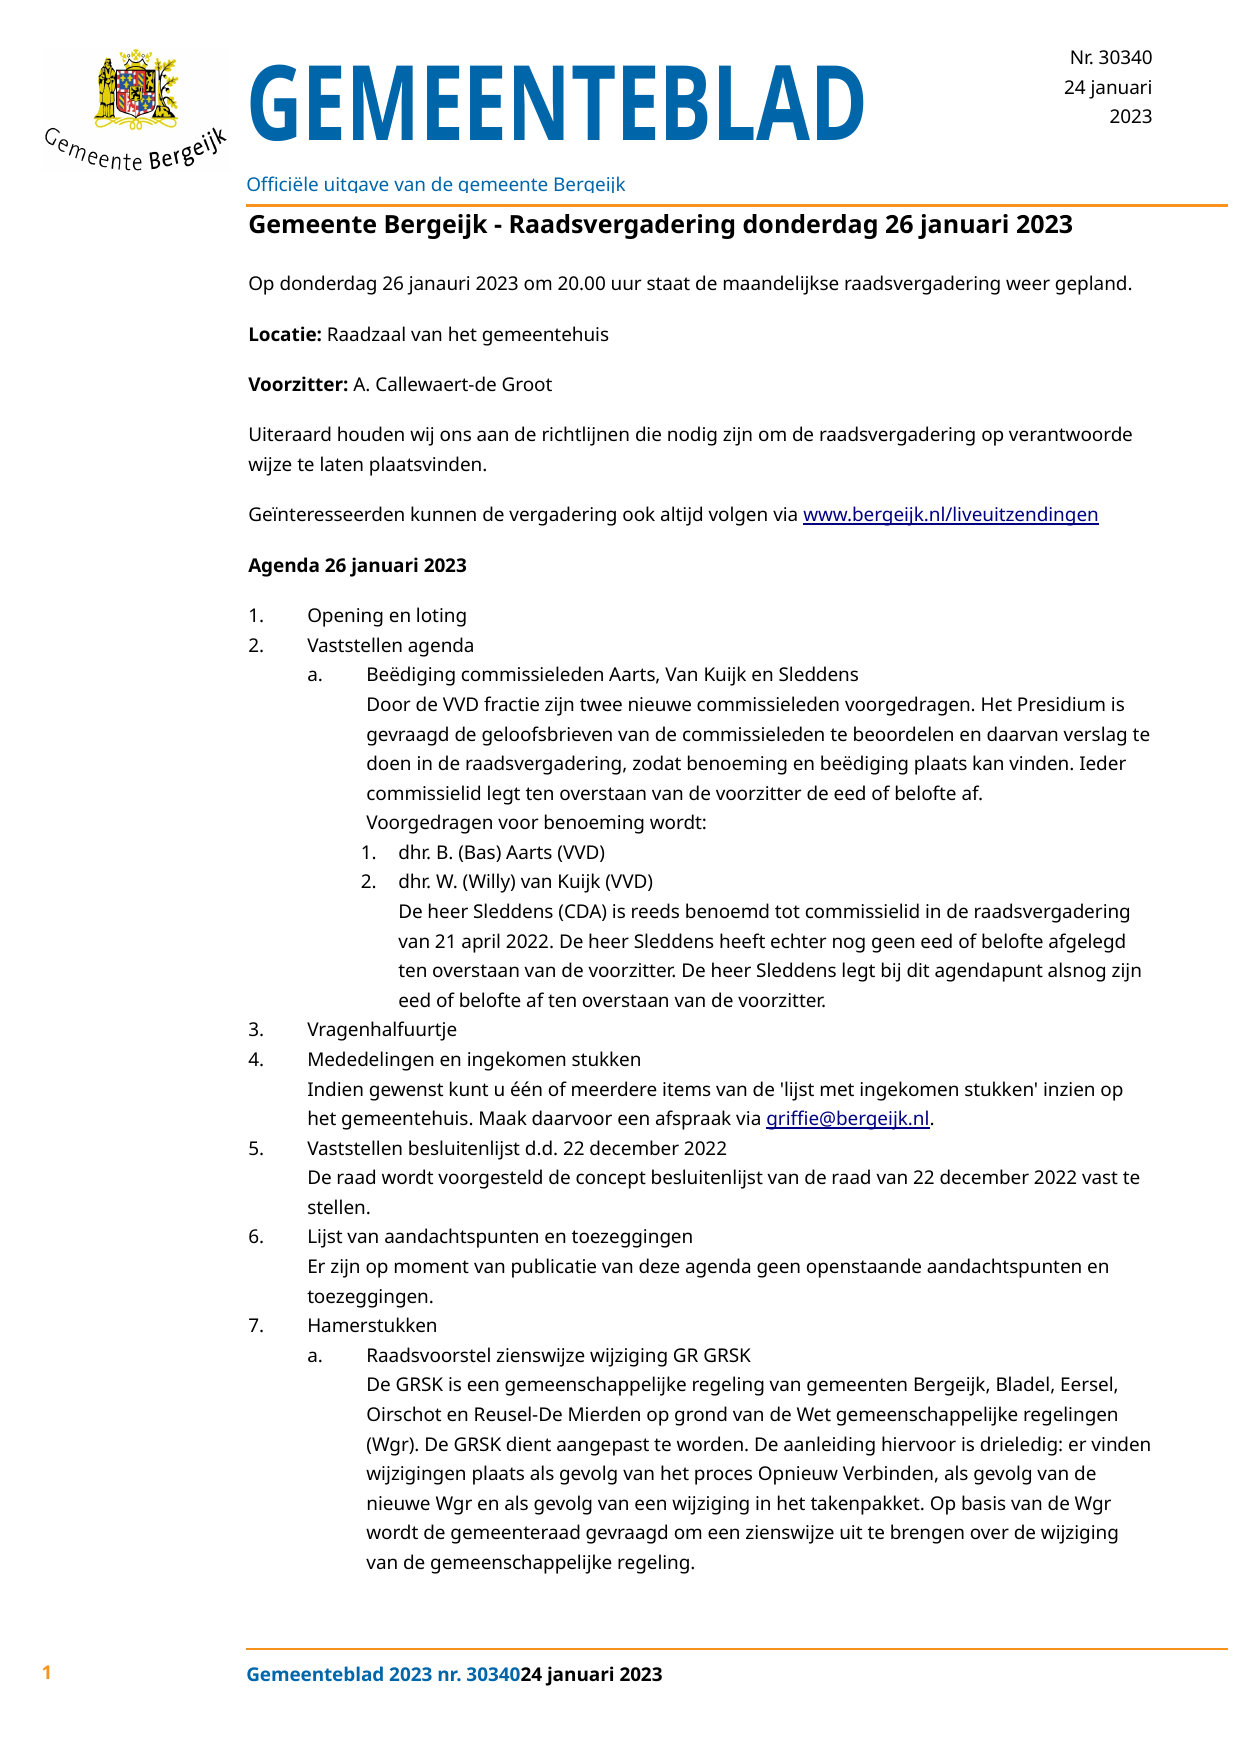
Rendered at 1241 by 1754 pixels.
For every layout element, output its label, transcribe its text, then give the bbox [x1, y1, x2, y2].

list dhr. W. (Willy) van Kuijk (VVD) [361, 869, 1152, 894]
text Gemeente Bergeijk - Raadsvergadering donderdag 26 januari 2023 [248, 207, 1152, 241]
list Raadsvoorstel zienswijze wijziging GR GRSK [307, 1342, 1152, 1368]
text Agenda 26 januari 2023 [248, 552, 1152, 578]
list Door de VVD fractie zijn twee nieuwe commissieleden voorgedragen. Het Presidium is gevraagd de geloofsbrieven van de commissieleden te beoordelen en daarvan verslag te doen in de raadsvergadering, zodat benoeming en beëdiging plaats kan vinden. Ieder commissielid legt ten overstaan van de voorzitter de eed of belofte af. [307, 691, 1152, 806]
list dhr. B. (Bas) Aarts (VVD) [361, 839, 1152, 865]
text Op donderdag 26 janauri 2023 om 20.00 uur staat de maandelijkse raadsvergadering weer gepland. [248, 270, 1152, 296]
list Hamerstukken [248, 1312, 1152, 1338]
text Locatie: Raadzaal van het gemeentehuis [248, 321, 1152, 346]
list Vaststellen besluitenlijst d.d. 22 december 2022 [248, 1135, 1152, 1161]
text Geïnteresseerden kunnen de vergadering ook altijd volgen via www.bergeijk.nl/liveuitzendingen [248, 502, 1152, 527]
list Opening en loting [248, 602, 1152, 628]
list De raad wordt voorgesteld de concept besluitenlijst van de raad van 22 december 2022 vast te stellen. [248, 1164, 1152, 1220]
list Beëdiging commissieleden Aarts, Van Kuijk en Sleddens [307, 662, 1152, 687]
list Vragenhalfuurtje [248, 1017, 1152, 1042]
picture [41, 47, 231, 172]
text Voorzitter: A. Callewaert-de Groot [248, 371, 1152, 397]
list De GRSK is een gemeenschappelijke regeling van gemeenten Bergeijk, Bladel, Eersel, Oirschot en Reusel-De Mierden op grond van de Wet gemeenschappelijke regelingen (Wgr). De GRSK dient aangepast te worden. De aanleiding hiervoor is drieledig: er vinden wijzigingen plaats als gevolg van het proces Opnieuw Verbinden, als gevolg van de nieuwe Wgr en als gevolg van een wijziging in het takenpakket. Op basis van de Wgr wordt de gemeenteraad gevraagd om een zienswijze uit te brengen over de wijziging van de gemeenschappelijke regeling. [307, 1372, 1152, 1575]
list Er zijn op moment van publicatie van deze agenda geen openstaande aandachtspunten en toezeggingen. [248, 1253, 1152, 1308]
list Voorgedragen voor benoeming wordt: [307, 809, 1152, 835]
list De heer Sleddens (CDA) is reeds benoemd tot commissielid in de raadsvergadering van 21 april 2022. De heer Sleddens heeft echter nog geen eed of belofte afgelegd ten overstaan van de voorzitter. De heer Sleddens legt bij dit agendapunt alsnog zijn eed of belofte af ten overstaan van de voorzitter. [361, 898, 1152, 1013]
list Vaststellen agenda [248, 632, 1152, 658]
list Lijst van aandachtspunten en toezeggingen [248, 1224, 1152, 1249]
text Uiteraard houden wij ons aan de richtlijnen die nodig zijn om de raadsvergadering op verantwoorde wijze te laten plaatsvinden. [248, 422, 1152, 477]
list Indien gewenst kunt u één of meerdere items van de 'lijst met ingekomen stukken' inzien op het gemeentehuis. Maak daarvoor een afspraak via griffie@bergeijk.nl. [248, 1076, 1152, 1131]
list Mededelingen en ingekomen stukken [248, 1046, 1152, 1072]
